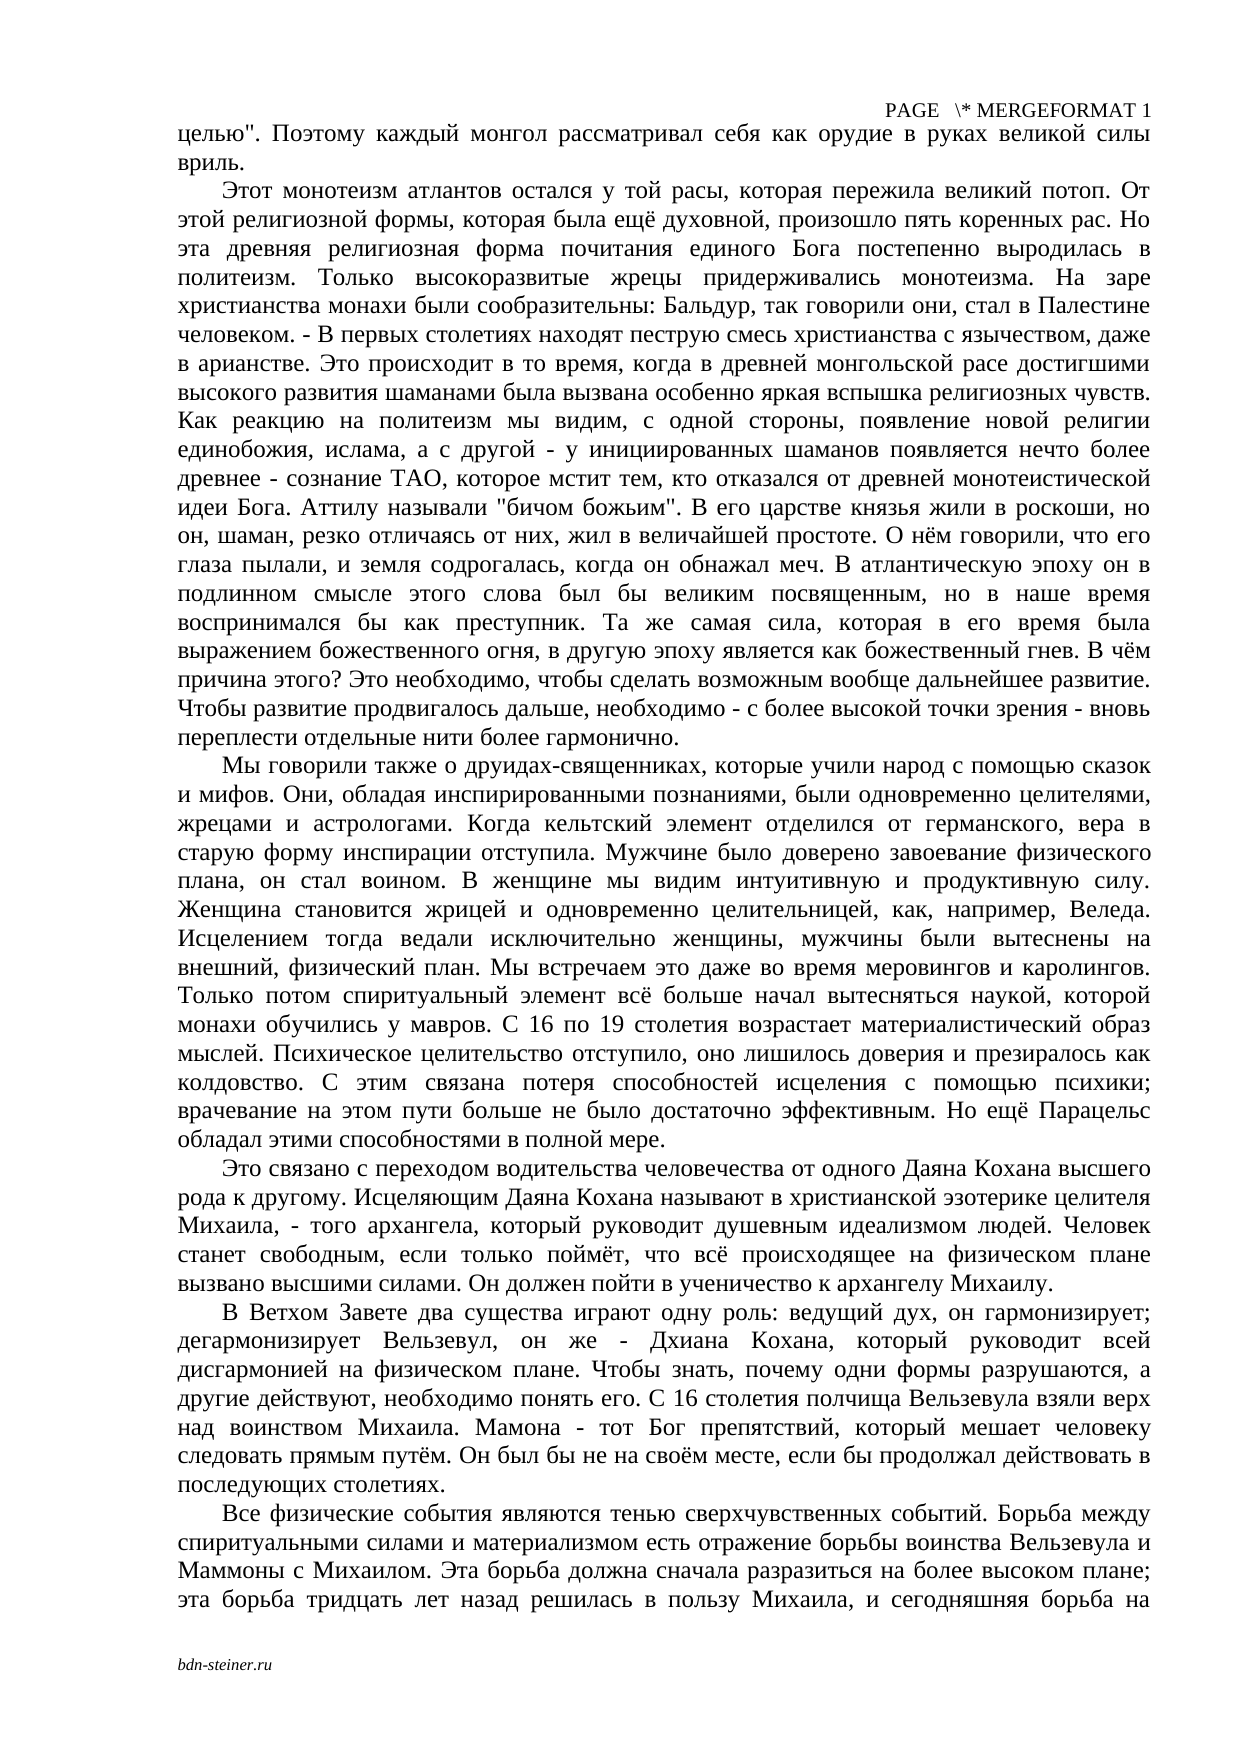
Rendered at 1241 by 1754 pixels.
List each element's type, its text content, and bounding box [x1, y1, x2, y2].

text Мы говорили также о друидах-священниках, которые учили народ с помощью сказок и мифов. Они, обладая инспирированными познаниями, были одновременно целителями, жрецами и астрологами. Когда кельтский элемент отделился от германского, вера в старую форму инспирации отступила. Мужчине было доверено завоевание физического плана, он стал воином. В женщине мы видим интуитивную и продуктивную силу. Женщина становится жрицей и одновременно целительницей, как, например, Веледа. Исцелением тогда ведали исключительно женщины, мужчины были вытеснены на внешний, физический план. Мы встречаем это даже во время меровингов и каролингов. Только потом спиритуальный элемент всё больше начал вытесняться наукой, которой монахи обучились у мавров. С 16 по 19 столетия возрастает материалистический образ мыслей. Психическое целительство отступило, оно лишилось доверия и презиралось как колдовство. С этим связана потеря способностей исцеления с помощью психики; врачевание на этом пути больше не было достаточно эффективным. Но ещё Парацельс обладал этими способностями в полной мере. [177, 751, 1152, 1153]
text Все физические события являются тенью сверхчувственных событий. Борьба между спиритуальными силами и материализмом есть отражение борьбы воинства Вельзевула и Маммоны с Михаилом. Эта борьба должна сначала разразиться на более высоком плане; эта борьба тридцать лет назад решилась в пользу Михаила, и сегодняшняя борьба на [177, 1498, 1152, 1613]
text Это связано с переходом водительства человечества от одного Даяна Кохана высшего рода к другому. Исцеляющим Даяна Кохана называют в христианской эзотерике целителя Михаила, - того архангела, который руководит душевным идеализмом людей. Человек станет свободным, если только поймёт, что всё происходящее на физическом плане вызвано высшими силами. Он должен пойти в ученичество к архангелу Михаилу. [177, 1153, 1152, 1297]
text целью". Поэтому каждый монгол рассматривал себя как орудие в руках великой силы вриль. [177, 118, 1152, 176]
text В Ветхом Завете два существа играют одну роль: ведущий дух, он гармонизирует; дегармонизирует Вельзевул, он же - Дхиана Кохана, который руководит всей дисгармонией на физическом плане. Чтобы знать, почему одни формы разрушаются, а другие действуют, необходимо понять его. С 16 столетия полчища Вельзевула взяли верх над воинством Михаила. Мамона - тот Бог препятствий, который мешает человеку следовать прямым путём. Он был бы не на своём месте, если бы продолжал действовать в последующих столетиях. [177, 1297, 1152, 1498]
text Этот монотеизм атлантов остался у той расы, которая пережила великий потоп. От этой религиозной формы, которая была ещё духовной, произошло пять коренных рас. Но эта древняя религиозная форма почитания единого Бога постепенно выродилась в политеизм. Только высокоразвитые жрецы придерживались монотеизма. На заре христианства монахи были сообразительны: Бальдур, так говорили они, стал в Палестине человеком. - В первых столетиях находят пеструю смесь христианства с язычеством, даже в арианстве. Это происходит в то время, когда в древней монгольской расе достигшими высокого развития шаманами была вызвана особенно яркая вспышка религиозных чувств. Как реакцию на политеизм мы видим, с одной стороны, появление новой религии единобожия, ислама, а с другой - у инициированных шаманов появляется нечто более древнее - сознание ТАО, которое мстит тем, кто отказался от древней монотеистической идеи Бога. Аттилу называли "бичом божьим". В его царстве князья жили в роскоши, но он, шаман, резко отличаясь от них, жил в величайшей простоте. О нём говорили, что его глаза пылали, и земля содрогалась, когда он обнажал меч. В атлантическую эпоху он в подлинном смысле этого слова был бы великим посвященным, но в наше время воспринимался бы как преступник. Та же самая сила, которая в его время была выражением божественного огня, в другую эпоху является как божественный гнев. В чём причина этого? Это необходимо, чтобы сделать возможным вообще дальнейшее развитие. Чтобы развитие продвигалось дальше, необходимо - с более высокой точки зрения - вновь переплести отдельные нити более гармонично. [177, 176, 1152, 751]
